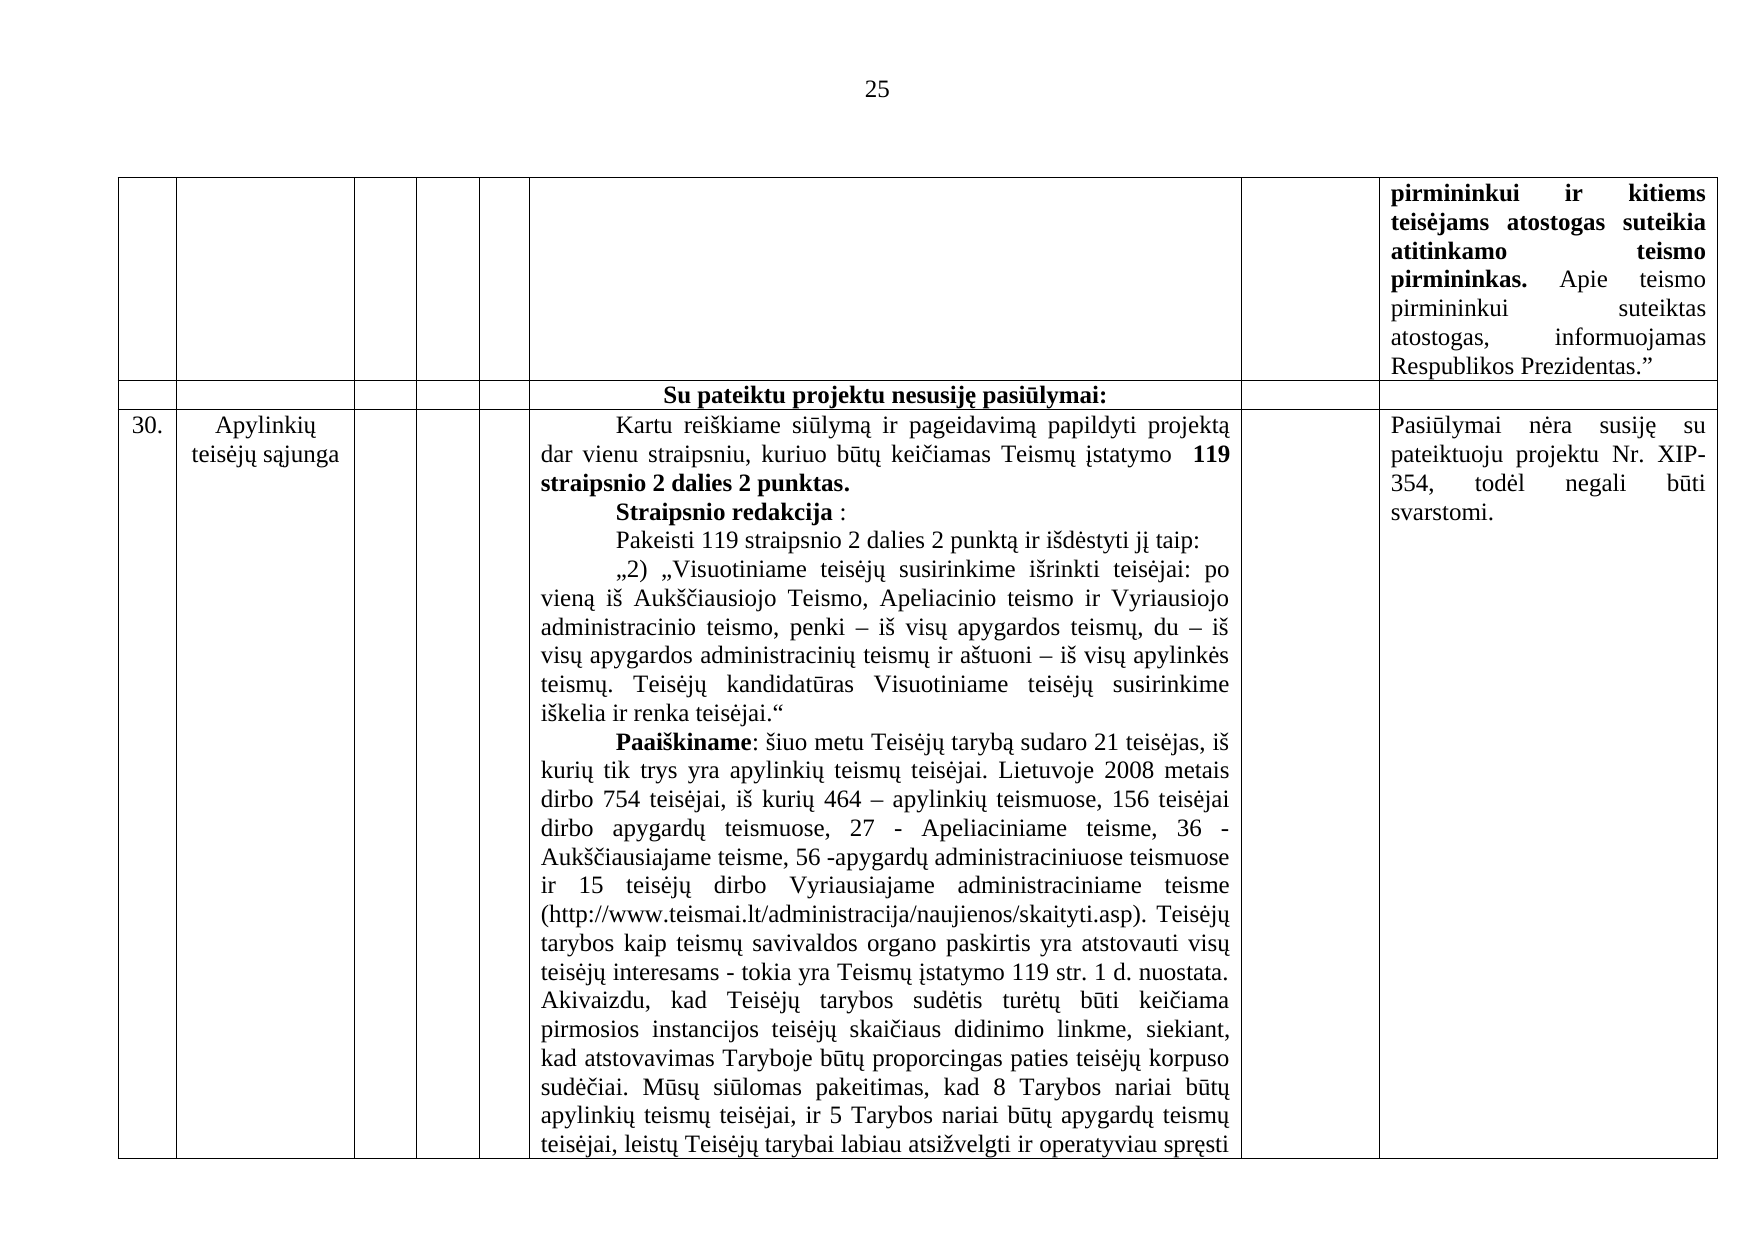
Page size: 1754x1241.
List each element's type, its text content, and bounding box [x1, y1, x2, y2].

table_cell 30. [119, 410, 176, 1158]
table_cell Pasiūlymai nėra susiję su pateiktuoju projektu Nr. XIP-354, todėl negali būti svarstomi. [1380, 410, 1717, 1158]
table_cell [355, 178, 416, 379]
table_cell [1380, 381, 1717, 409]
table_cell [119, 381, 176, 409]
table_cell [417, 381, 479, 409]
table_cell [480, 178, 529, 379]
table_cell [1242, 381, 1379, 409]
table_cell [1242, 410, 1379, 1158]
table_cell Su pateiktu projektu nesusiję pasiūlymai: [530, 381, 1241, 409]
table_cell [417, 178, 479, 379]
table_cell [177, 381, 354, 409]
table_cell Kartu reiškiame siūlymą ir pageidavimą papildyti projektą dar vienu straipsniu, kuriuo būtų keičiamas Teismų įstatymo 119 straipsnio 2 dalies 2 punktas. Straipsnio redakcija : Pakeisti 119 straipsnio 2 dalies 2 punktą ir išdėstyti jį taip: „2) „Visuotiniame teisėjų susirinkime išrinkti teisėjai: po vieną iš Aukščiausiojo Teismo, Apeliacinio teismo ir Vyriausiojo administracinio teismo, penki – iš visų apygardos teismų, du – iš visų apygardos administracinių teismų ir aštuoni – iš visų apylinkės teismų. Teisėjų kandidatūras Visuotiniame teisėjų susirinkime iškelia ir renka teisėjai.“ Paaiškiname: šiuo metu Teisėjų tarybą sudaro 21 teisėjas, iš kurių tik trys yra apylinkių teismų teisėjai. Lietuvoje 2008 metais dirbo 754 teisėjai, iš kurių 464 – apylinkių teismuose, 156 teisėjai dirbo apygardų teismuose, 27 - Apeliaciniame teisme, 36 - Aukščiausiajame teisme, 56 -apygardų administraciniuose teismuose ir 15 teisėjų dirbo Vyriausiajame administraciniame teisme (http://www.teismai.lt/administracija/naujienos/skaityti.asp). Teisėjų tarybos kaip teismų savivaldos organo paskirtis yra atstovauti visų teisėjų interesams - tokia yra Teismų įstatymo 119 str. 1 d. nuostata. Akivaizdu, kad Teisėjų tarybos sudėtis turėtų būti keičiama pirmosios instancijos teisėjų skaičiaus didinimo linkme, siekiant, kad atstovavimas Taryboje būtų proporcingas paties teisėjų korpuso sudėčiai. Mūsų siūlomas pakeitimas, kad 8 Tarybos nariai būtų apylinkių teismų teisėjai, ir 5 Tarybos nariai būtų apygardų teismų teisėjai, leistų Teisėjų tarybai labiau atsižvelgti ir operatyviau spręsti [530, 410, 1241, 1158]
table_cell Apylinkių teisėjų sąjunga [177, 410, 354, 1158]
table_cell [119, 178, 176, 379]
table_cell [530, 178, 1241, 379]
table_cell [480, 410, 529, 1158]
table_cell [177, 178, 354, 379]
table_cell [417, 410, 479, 1158]
table_cell [1242, 178, 1379, 379]
table_cell [480, 381, 529, 409]
table_cell pirmininkui ir kitiems teisėjams atostogas suteikia atitinkamo teismo pirmininkas. Apie teismo pirmininkui suteiktas atostogas, informuojamas Respublikos Prezidentas.” [1380, 178, 1717, 379]
table_cell [355, 381, 416, 409]
table_cell [355, 410, 416, 1158]
